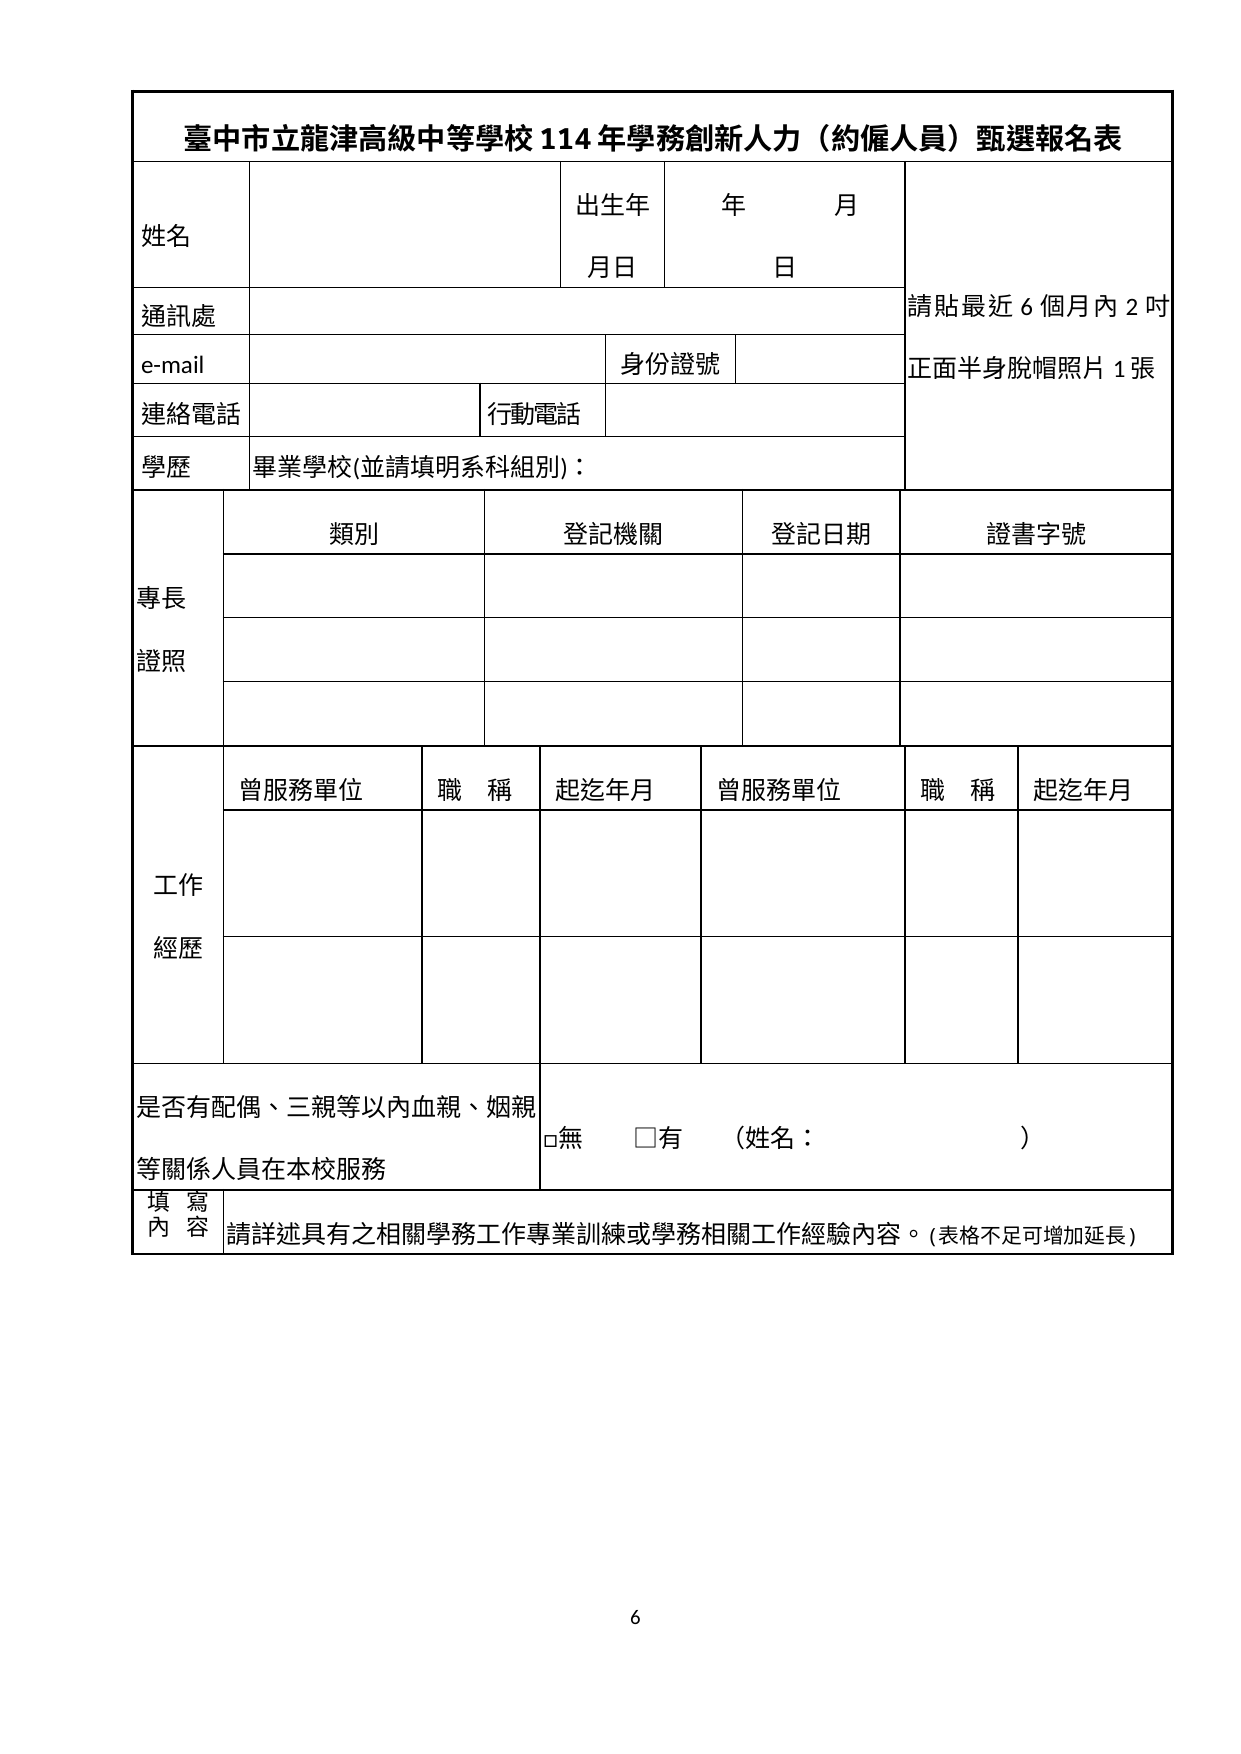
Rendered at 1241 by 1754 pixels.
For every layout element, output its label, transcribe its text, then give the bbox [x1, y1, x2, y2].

table_cell 證書字號 [901, 491, 1171, 553]
table_cell [423, 811, 539, 936]
table_cell 姓名 [134, 162, 249, 287]
table_cell [250, 288, 904, 334]
table_cell 類別 [224, 491, 484, 553]
table_cell [485, 555, 742, 617]
table_cell [702, 937, 904, 1062]
table_cell 工作經歷 [134, 747, 223, 1062]
table_cell [901, 555, 1171, 617]
table_cell [485, 618, 742, 681]
table_cell [906, 937, 1017, 1062]
table_cell [485, 682, 742, 745]
table_cell 學歷 [134, 437, 249, 489]
table_cell [1019, 811, 1171, 936]
table_header 臺中市立龍津高級中等學校114年學務創新人力（約僱人員）甄選報名表 [134, 93, 1171, 161]
table_cell 請詳述具有之相關學務工作專業訓練或學務相關工作經驗內容。(表格不足可增加延長) [224, 1191, 1171, 1253]
table_cell 職 稱 [906, 747, 1017, 809]
table_cell 年 月 日 [665, 162, 904, 287]
table_cell 職 稱 [423, 747, 539, 809]
table_cell [702, 811, 904, 936]
table_cell 通訊處 [134, 288, 249, 334]
table_cell 曾服務單位 [224, 747, 421, 809]
table_cell [250, 384, 479, 436]
table_cell 行動電話 [481, 384, 605, 436]
table_cell 畢業學校(並請填明系科組別)： [250, 437, 904, 489]
table_cell 連絡電話 [134, 384, 249, 436]
table_cell [250, 162, 560, 287]
table_cell 起迄年月 [1019, 747, 1171, 809]
table_cell [541, 937, 700, 1062]
table_cell 曾服務單位 [702, 747, 904, 809]
table_cell [1019, 937, 1171, 1062]
table_cell [736, 335, 904, 383]
table_cell 填寫內容 [134, 1191, 223, 1253]
table_cell e-mail [134, 335, 249, 383]
table_cell 登記日期 [743, 491, 899, 553]
table_cell [250, 335, 605, 383]
table_cell [224, 618, 484, 681]
table_cell 專長 證照 [134, 491, 223, 745]
table_cell 登記機關 [485, 491, 742, 553]
table_cell [743, 555, 899, 617]
table_cell [906, 811, 1017, 936]
table_cell [224, 937, 421, 1062]
table_cell [224, 555, 484, 617]
table_cell 起迄年月 [541, 747, 700, 809]
table_cell [743, 682, 899, 745]
table_cell [743, 618, 899, 681]
table_cell □無 □有 （姓名： ） [541, 1064, 1171, 1189]
table_cell 是否有配偶、三親等以內血親、姻親 等關係人員在本校服務 [134, 1064, 539, 1189]
table_cell 身份證號 [606, 335, 735, 383]
table_cell 請貼最近6個月內2吋正面半身脫帽照片1張 [906, 162, 1171, 489]
table_cell [224, 682, 484, 745]
table_cell [901, 682, 1171, 745]
table_cell [423, 937, 539, 1062]
table_cell [224, 811, 421, 936]
table_cell [541, 811, 700, 936]
table_cell [606, 384, 904, 436]
table_cell [901, 618, 1171, 681]
table_cell 出生年月日 [561, 162, 664, 287]
